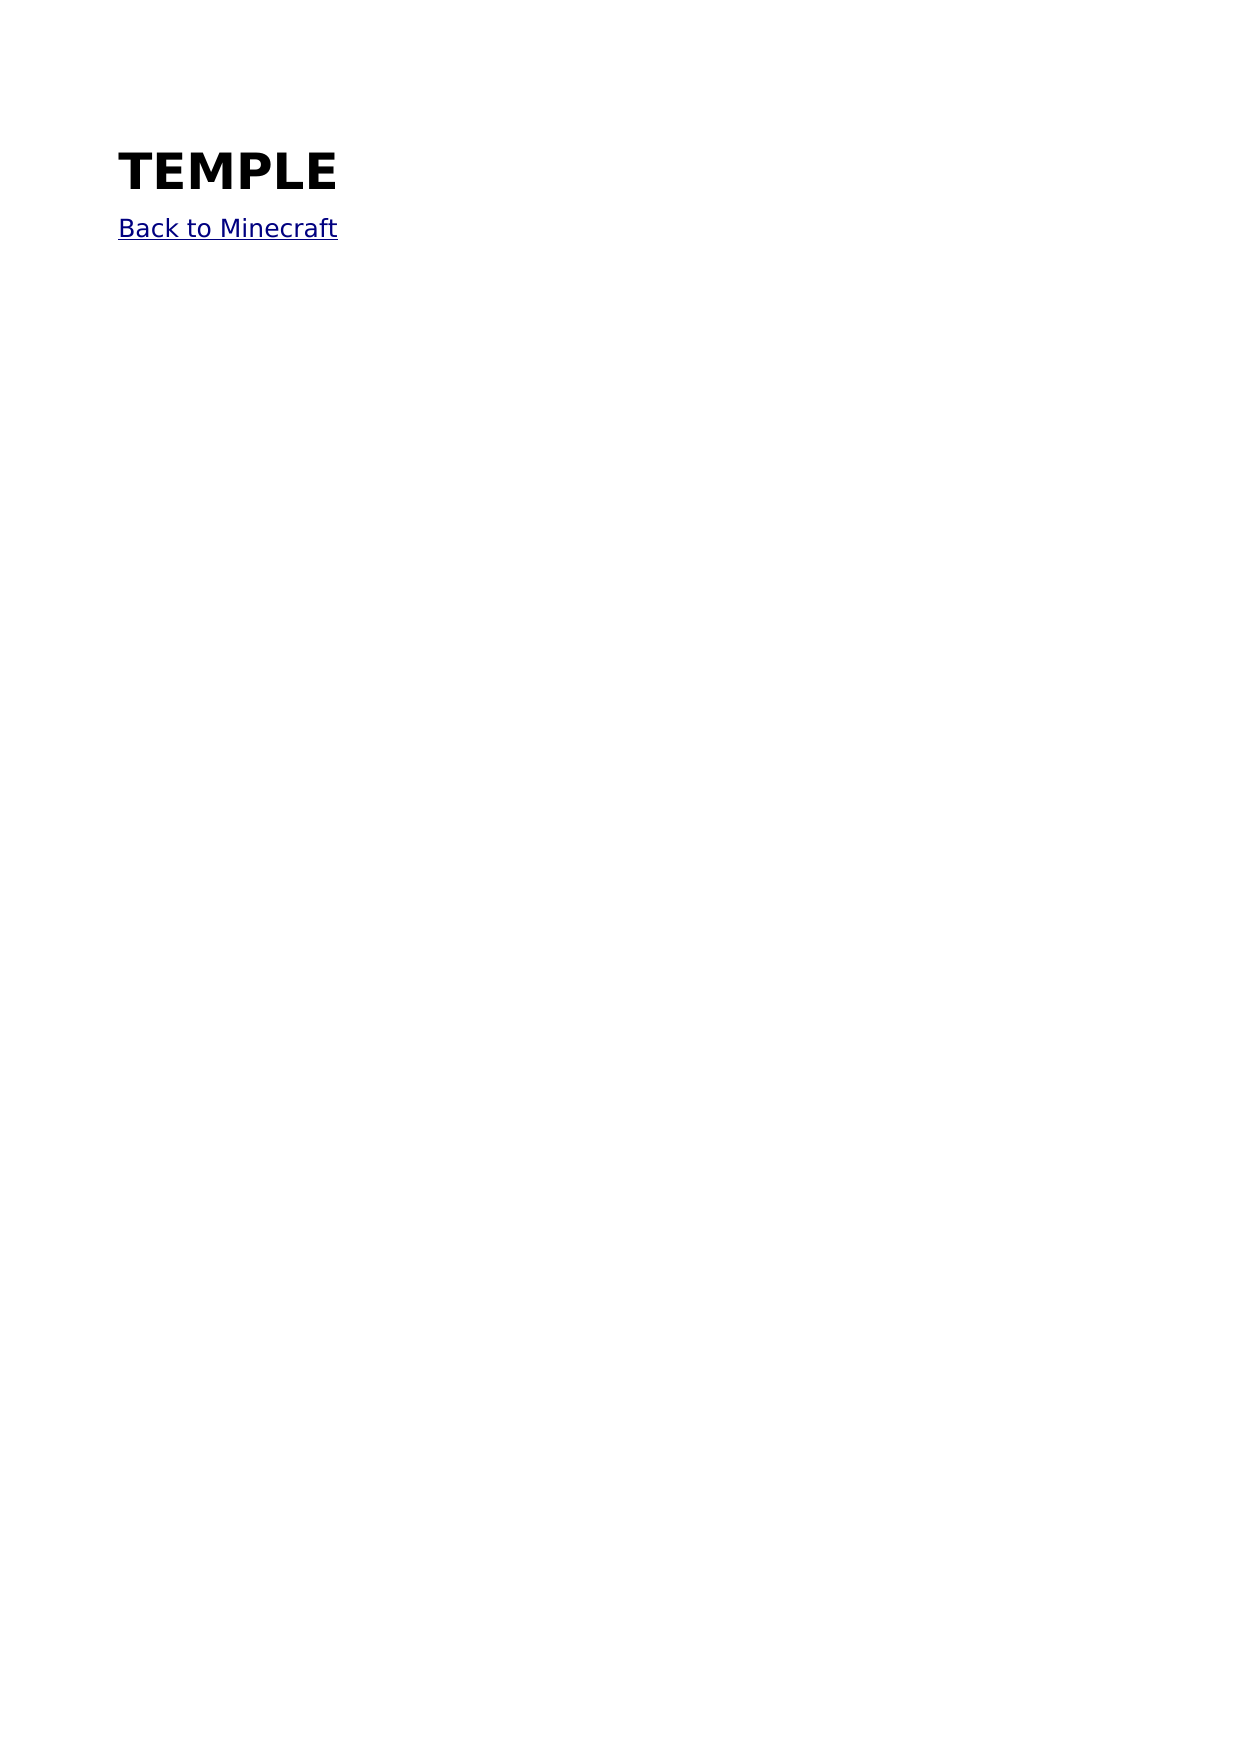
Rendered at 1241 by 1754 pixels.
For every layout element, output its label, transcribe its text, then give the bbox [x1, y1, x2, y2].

subtitle TEMPLE [118, 143, 1122, 201]
text Back to Minecraft [118, 214, 1122, 243]
